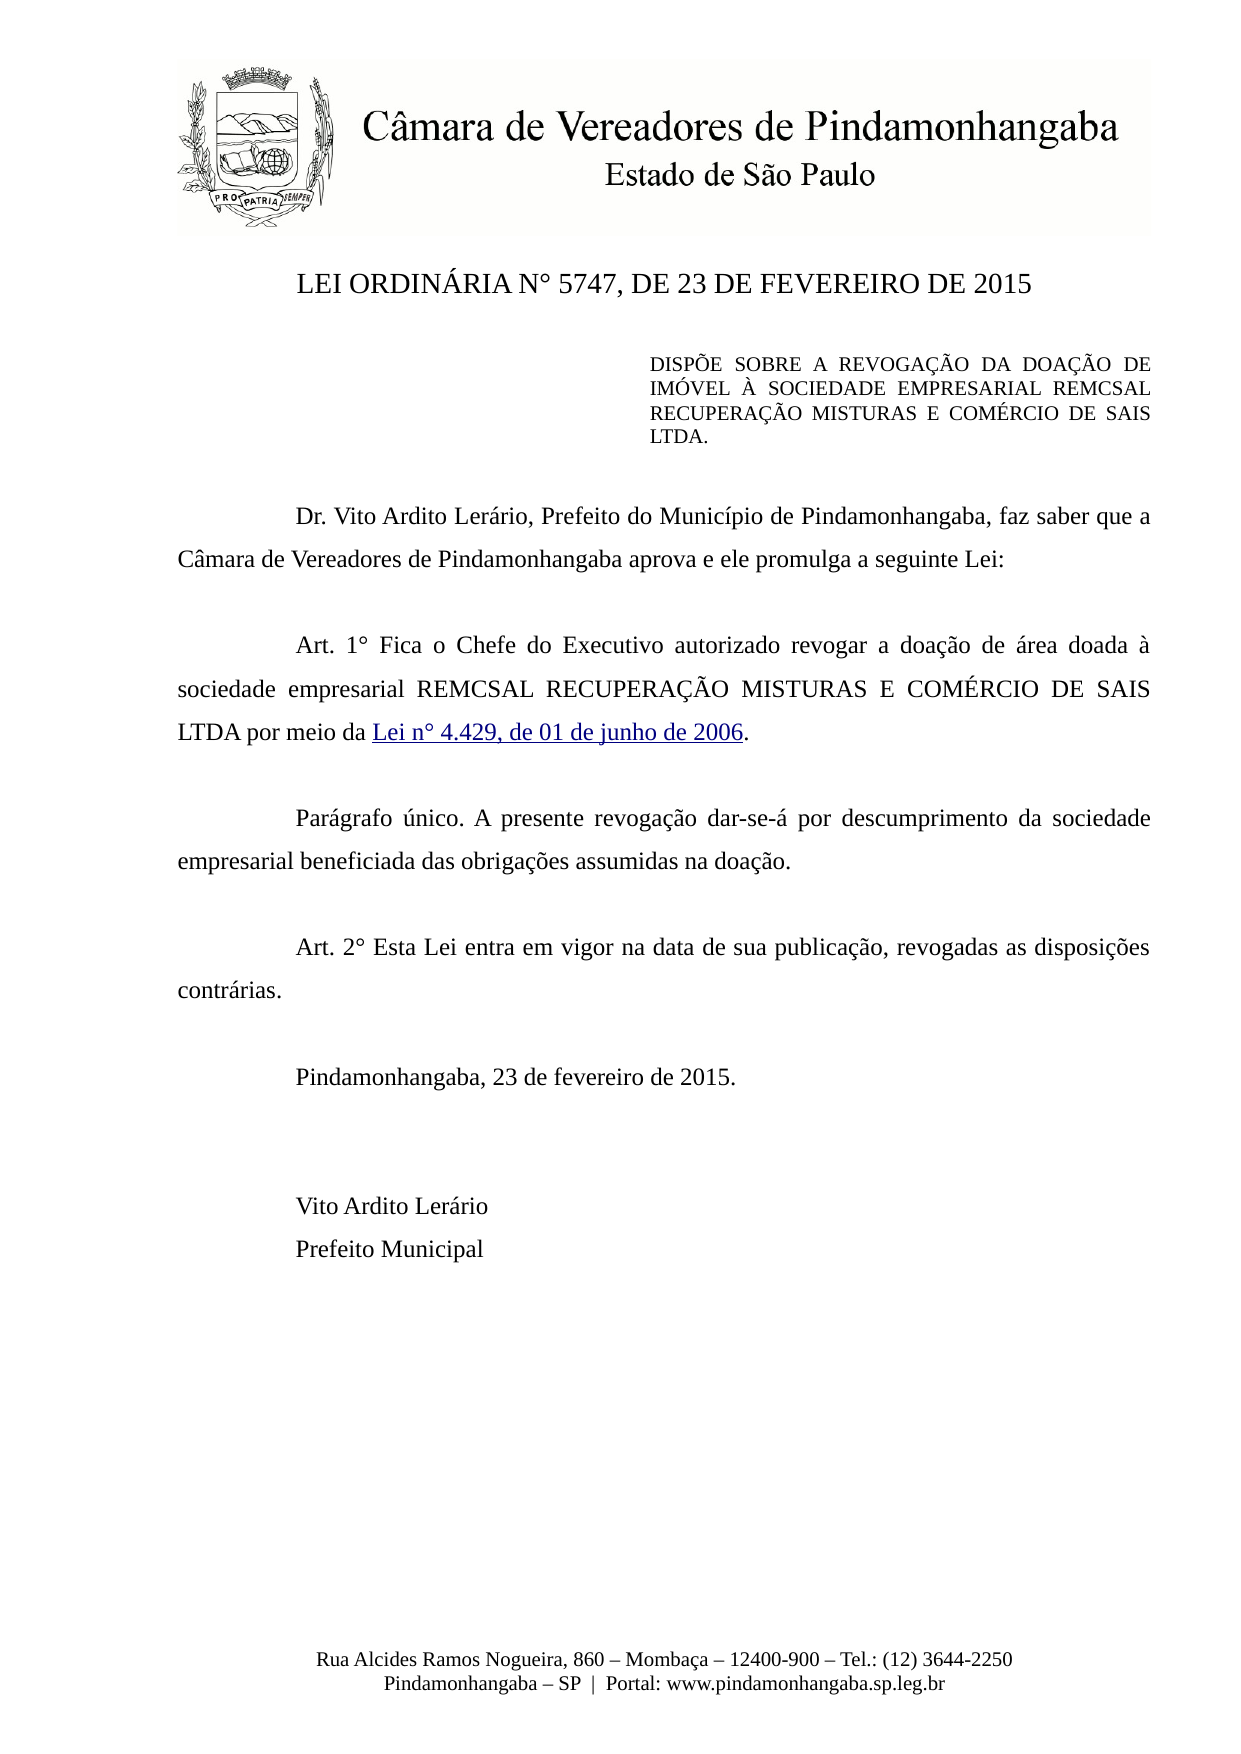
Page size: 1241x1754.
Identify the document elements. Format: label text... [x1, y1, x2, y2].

text Parágrafo único. A presente revogação dar-se-á por descumprimento da sociedade empresarial beneficiada das obrigações assumidas na doação. [177, 803, 1152, 875]
text Vito Ardito Lerário [177, 1191, 1152, 1220]
text DISPÕE SOBRE A REVOGAÇÃO DA DOAÇÃO DE IMÓVEL À SOCIEDADE EMPRESARIAL REMCSAL RECUPERAÇÃO MISTURAS E COMÉRCIO DE SAIS LTDA. [649, 352, 1152, 448]
text Prefeito Municipal [177, 1234, 1152, 1263]
text Dr. Vito Ardito Lerário, Prefeito do Município de Pindamonhangaba, faz saber que a Câmara de Vereadores de Pindamonhangaba aprova e ele promulga a seguinte Lei: [177, 501, 1152, 573]
text Art. 2° Esta Lei entra em vigor na data de sua publicação, revogadas as disposições contrárias. [177, 932, 1152, 1004]
text LEI ORDINÁRIA N° 5747, de 23 de fevereiro de 2015 [177, 266, 1152, 299]
text Art. 1° Fica o Chefe do Executivo autorizado revogar a doação de área doada à sociedade empresarial REMCSAL RECUPERAÇÃO MISTURAS E COMÉRCIO DE SAIS LTDA por meio da Lei n° 4.429, de 01 de junho de 2006. [177, 631, 1152, 746]
picture [177, 59, 1152, 236]
text Pindamonhangaba, 23 de fevereiro de 2015. [177, 1062, 1152, 1091]
